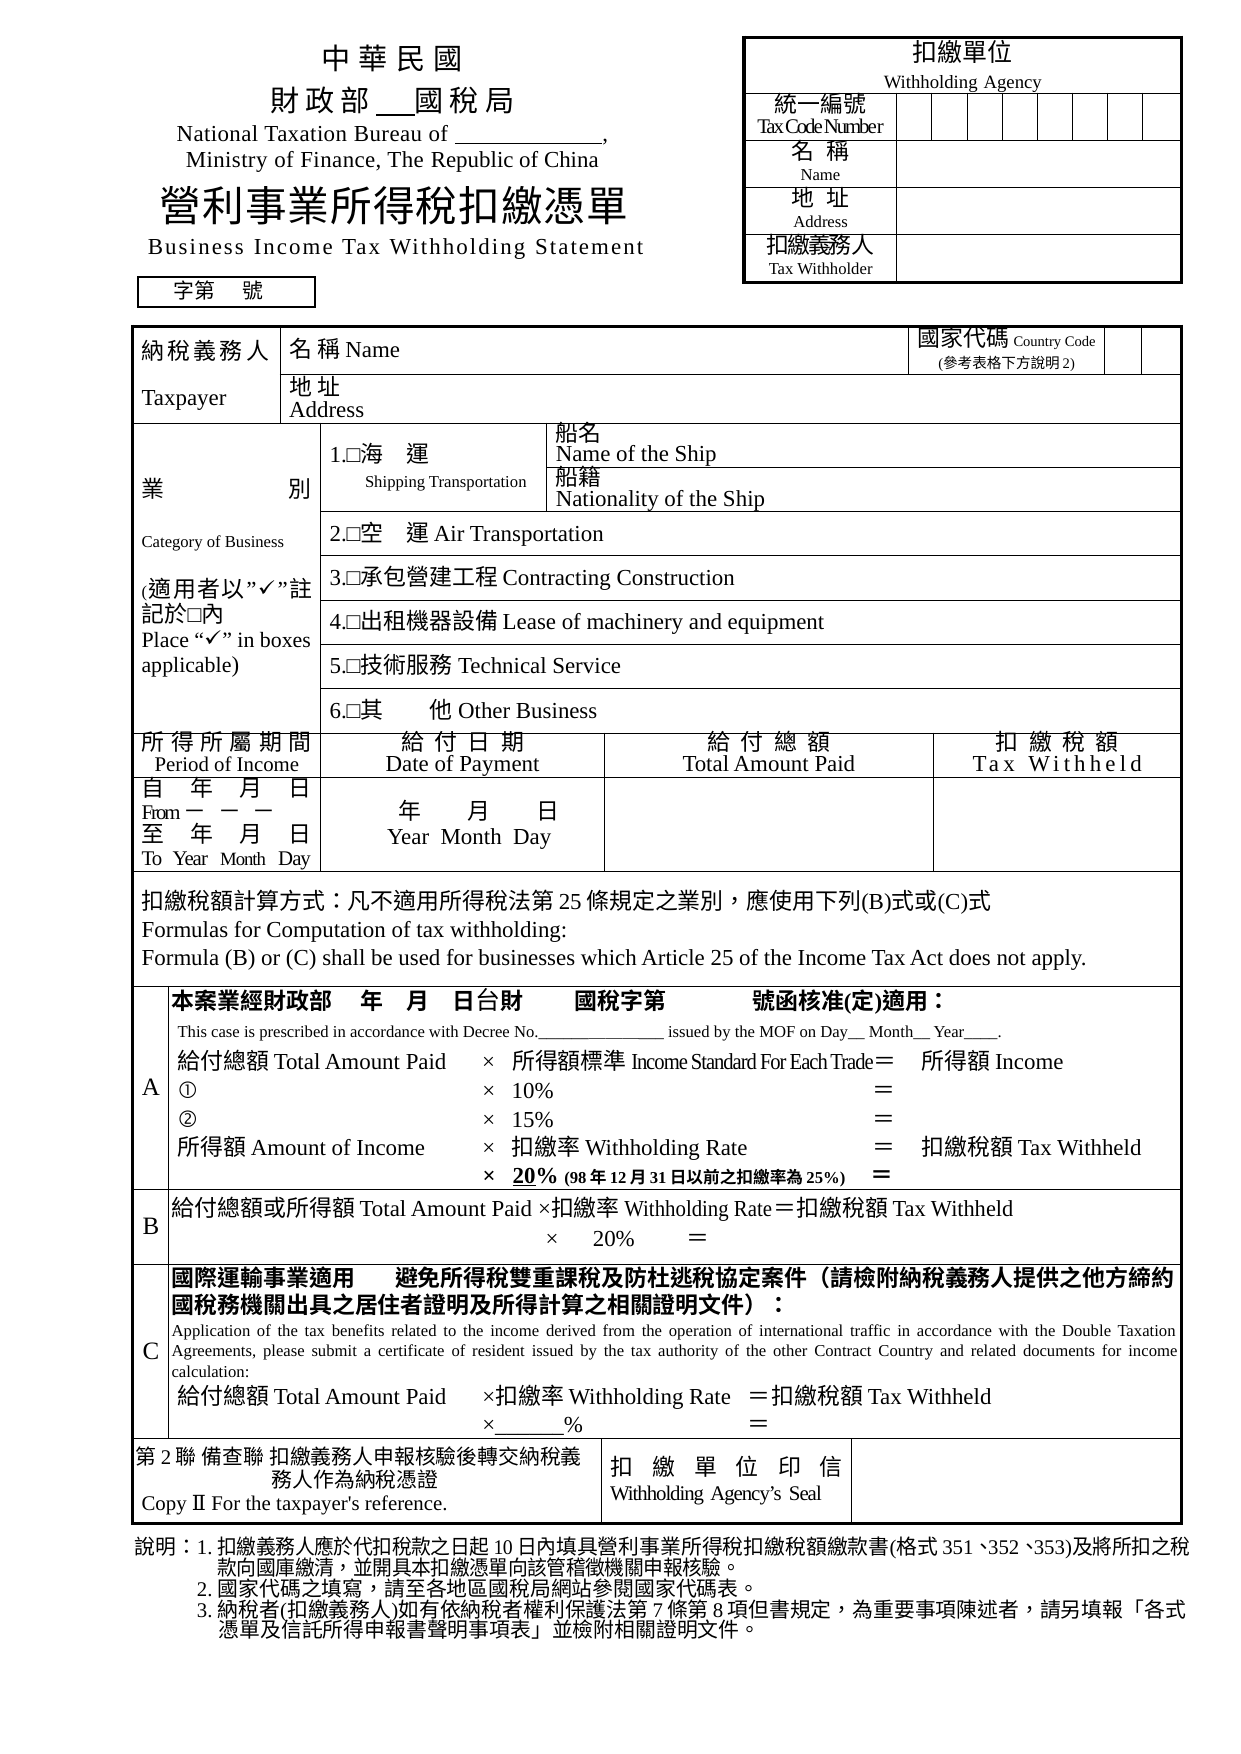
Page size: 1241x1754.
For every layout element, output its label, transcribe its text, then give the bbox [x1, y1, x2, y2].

table_cell [1003, 94, 1037, 140]
table_cell 地 址 Address [281, 375, 1180, 422]
text 中華民國 [59, 35, 745, 78]
table_cell [897, 141, 1180, 187]
table_cell 所得所屬期間 Period of Income [134, 734, 320, 777]
table_cell 扣繳稅額 Tax Withheld [934, 734, 1180, 777]
table_cell 給付日期 Date of Payment [321, 734, 604, 777]
text 財政部 國稅局 [59, 78, 742, 120]
table_cell [1143, 94, 1180, 140]
table_cell A [134, 987, 168, 1189]
table_cell [605, 778, 933, 871]
table_cell 6.□其 他 Other Business [321, 689, 1180, 732]
table_cell 年 月 日 Year Month Day [321, 778, 604, 871]
table_cell 3.□承包營建工程Contracting Construction [321, 556, 1180, 599]
table_cell [1038, 94, 1072, 140]
table_header 名 稱Name [281, 328, 908, 373]
text 營利事業所得稅扣繳憑單 [59, 173, 742, 233]
table_header 國家代碼Country Code (參考表格下方說明2) [909, 328, 1104, 373]
table_cell [968, 94, 1002, 140]
text 說明：1. 扣繳義務人應於代扣稅款之日起10日內填具營利事業所得稅扣繳稅額繳款書(格式351、352、353)及將所扣之稅款向國庫繳清，並開具本扣繳憑單向該管稽徵機關申報核驗。 [134, 1538, 1190, 1579]
table_cell 扣繳單位印信 Withholding Agency’s Seal [602, 1439, 851, 1522]
table_cell [1108, 94, 1142, 140]
table_cell [932, 94, 967, 140]
text Business Income Tax Withholding Statement [59, 233, 742, 259]
table_cell [1073, 94, 1107, 140]
table_cell 地 址 Address [746, 188, 896, 234]
table_cell 船名 Name of the Ship [547, 424, 1180, 467]
table_header [1105, 328, 1141, 373]
table_cell 名 稱 Name [746, 141, 896, 187]
text Ministry of Finance, The Republic of China [59, 146, 742, 173]
text National Taxation Bureau of , [59, 120, 742, 146]
table_cell 自 年 月 日 From － － － 至 年 月 日 To Year Month Day [134, 778, 320, 871]
table_cell 4.□出租機器設備Lease of machinery and equipment [321, 601, 1180, 644]
text 3. 納稅者(扣繳義務人)如有依納稅者權利保護法第7條第8項但書規定，為重要事項陳述者，請另填報「各式憑單及信託所得申報書聲明事項表」並檢附相關證明文件。 [165, 1600, 1190, 1642]
table_cell 統一編號 Tax Code Number [746, 94, 896, 140]
table_cell [897, 188, 1180, 234]
table_cell 給付總額或所得額Total Amount Paid ×扣繳率Withholding Rate＝扣繳稅額Tax Withheld × 20% ＝ [169, 1190, 1180, 1264]
table_cell 業 別 Category of Business (適用者以””註記於□內 Place “” in boxes applicable) [134, 424, 320, 732]
table_cell C [134, 1265, 168, 1438]
table_header [1142, 328, 1180, 373]
table_cell 船籍 Nationality of the Ship [547, 468, 1180, 511]
table_cell [897, 235, 1180, 281]
table_cell 扣繳義務人 Tax Withholder [746, 235, 896, 281]
table_cell 2.□空 運Air Transportation [321, 512, 1180, 555]
table_cell [897, 94, 931, 140]
table_cell [852, 1439, 1180, 1522]
table_cell 1.□海 運 Shipping Transportation [321, 424, 546, 511]
table_cell B [134, 1190, 168, 1264]
table_cell 本案業經財政部 年 月 日台財 國稅字第 號函核准(定)適用： This case is prescribed in accordance with Decree No.______＿＿＿___ issued by the MOF on Day__ Month__ Year____. 給付總額Total Amount Paid × 所得額標準Income Standard For Each Trade＝ 所得額Income  × 10% ＝  × 15% ＝ 所得額Amount of Income × 扣繳率Withholding Rate ＝ 扣繳稅額Tax Withheld × 20% (98年12月31日以前之扣繳率為25%) ＝ [169, 987, 1180, 1189]
table_header 納稅義務人 Taxpayer [134, 328, 280, 422]
table_cell 給付總額 Total Amount Paid [605, 734, 933, 777]
table_cell 第2聯 備查聯 扣繳義務人申報核驗後轉交納稅義務人作為納稅憑證 Copy Ⅱ For the taxpayer's reference. [134, 1439, 601, 1522]
table_cell 國際運輸事業適用 避免所得稅雙重課稅及防杜逃稅協定案件（請檢附納稅義務人提供之他方締約國稅務機關出具之居住者證明及所得計算之相關證明文件）： Application of the tax benefits related to the income derived from the operation of international traffic in accordance with the Double Taxation Agreements, please submit a certificate of resident issued by the tax authority of the other Contract Country and related documents for income calculation: 給付總額Total Amount Paid ×扣繳率Withholding Rate ＝ 扣繳稅額Tax Withheld ×______% ＝ [169, 1265, 1180, 1438]
table_cell 扣繳稅額計算方式：凡不適用所得稅法第25條規定之業別，應使用下列(B)式或(C)式 Formulas for Computation of tax withholding: Formula (B) or (C) shall be used for businesses which Article 25 of the Income Tax Act does not apply. [134, 872, 1180, 986]
text 2. 國家代碼之填寫，請至各地區國稅局網站參閱國家代碼表。 [134, 1579, 1190, 1600]
table_header 扣繳單位 Withholding Agency [746, 39, 1180, 92]
table_cell [934, 778, 1180, 871]
table_cell 5.□技術服務 Technical Service [321, 645, 1180, 688]
